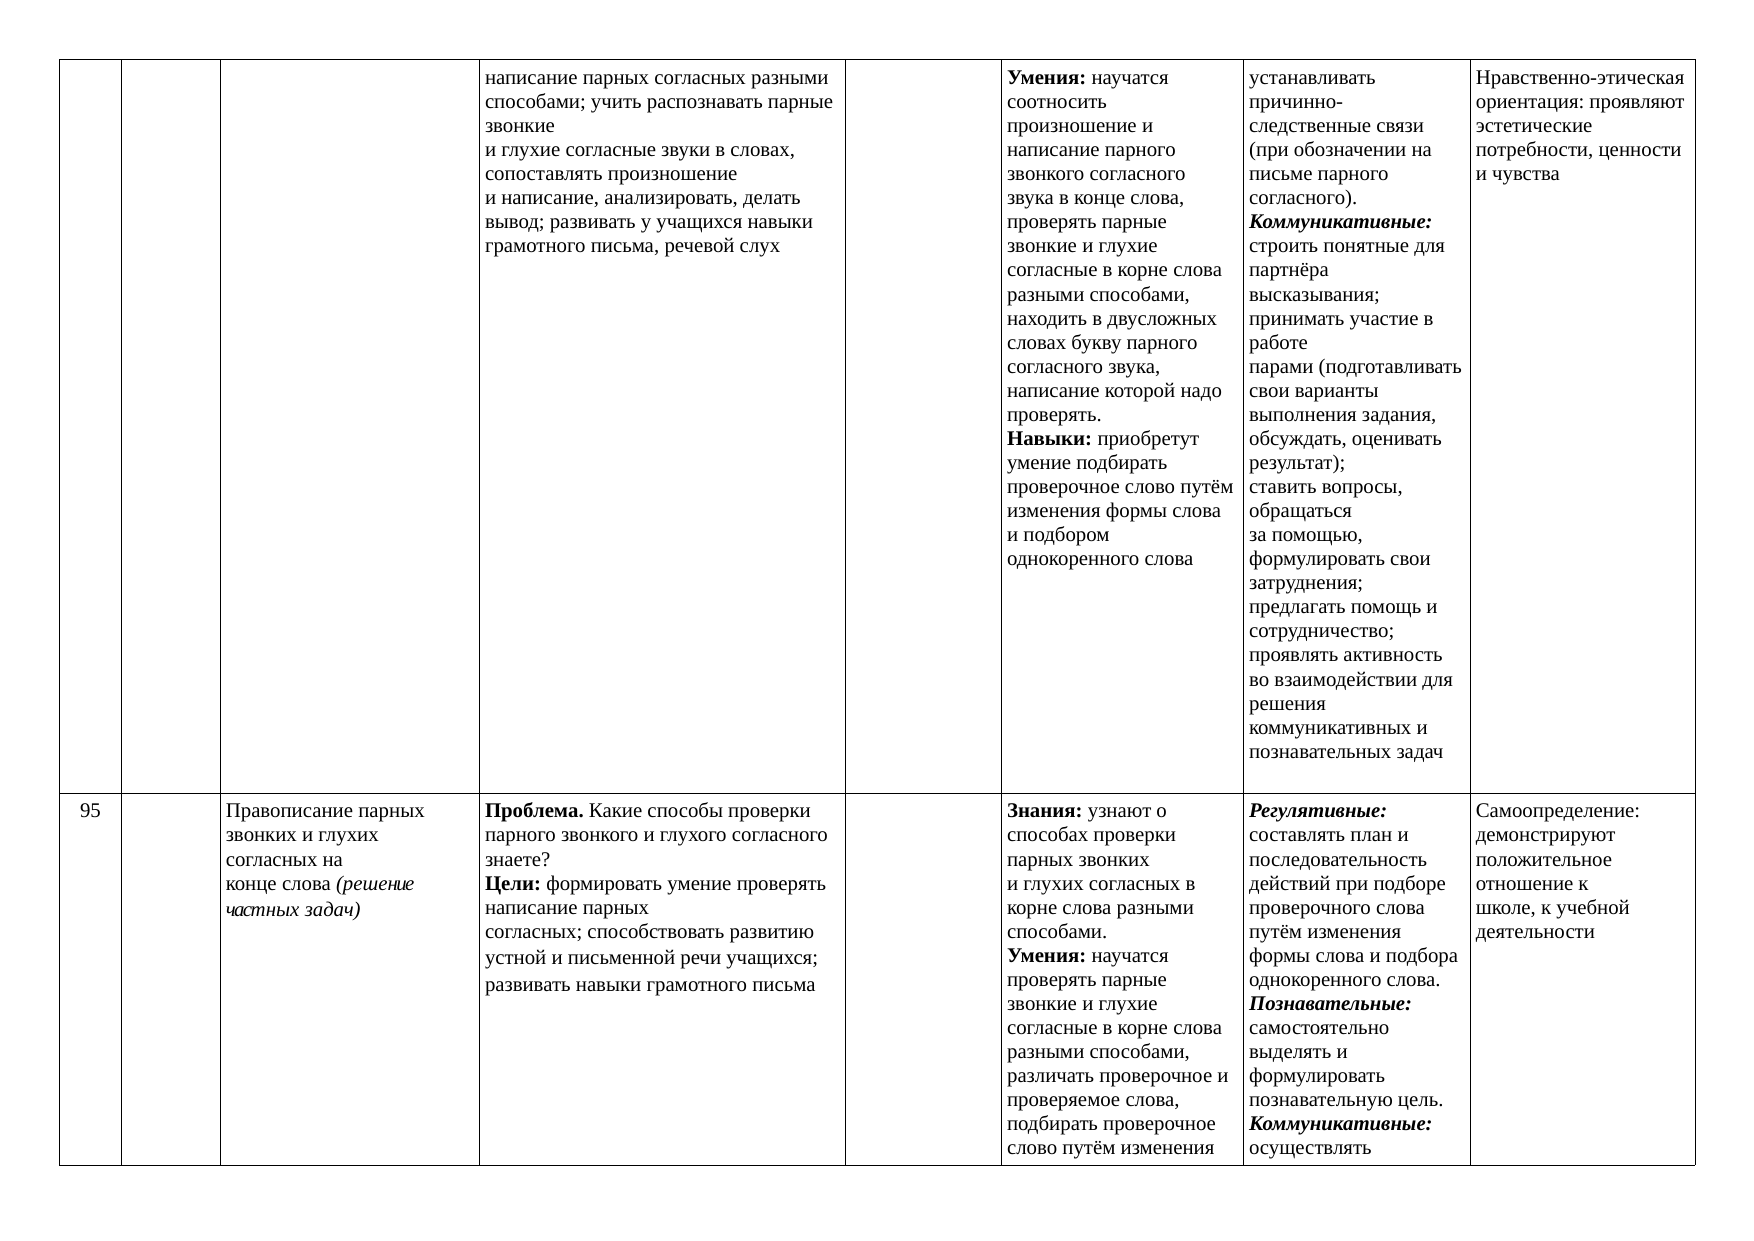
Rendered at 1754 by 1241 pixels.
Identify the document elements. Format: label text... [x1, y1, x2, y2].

table_cell [221, 60, 479, 792]
table_cell [122, 794, 220, 1165]
table_cell Самоопределение: демонстрируют положительное отношение к школе, к учебной деятельности [1471, 794, 1695, 1165]
table_cell [846, 60, 1001, 792]
table_cell [60, 60, 121, 792]
table_cell [846, 794, 1001, 1165]
table_cell Проблема. Какие способы проверки парного звонкого и глухого согласного знаете? Цели: формировать умение проверять написание парных согласных; способствовать развитию устной и письменной речи учащихся; развивать навыки грамотного письма [480, 794, 845, 1165]
table_cell Нравственно-этическая ориентация: проявляют эстетические потребности, ценности и чувства [1471, 60, 1695, 792]
table_cell [122, 60, 220, 792]
table_cell 95 [60, 794, 121, 1165]
table_cell написание парных согласных разными способами; учить распознавать парные звонкие и глухие согласные звуки в словах, сопоставлять произношение и написание, анализировать, делать вывод; развивать у учащихся навыки грамотного письма, речевой слух [480, 60, 845, 792]
table_cell устанавливать причинно-следственные связи (при обозначении на письме парного согласного). Коммуникативные: строить понятные для партнёра высказывания; принимать участие в работе парами (подготавливать свои варианты выполнения задания, обсуждать, оценивать результат); ставить вопросы, обращаться за помощью, формулировать свои затруднения; предлагать помощь и сотрудничество; проявлять активность во взаимодействии для решения коммуникативных и познавательных задач [1244, 60, 1470, 792]
table_cell Регулятивные: составлять план и последовательность действий при подборе проверочного слова путём изменения формы слова и подбора однокоренного слова. Познавательные: самостоятельно выделять и формулировать познавательную цель. Коммуникативные: осуществлять [1244, 794, 1470, 1165]
table_cell Знания: узнают о способах проверки парных звонких и глухих согласных в корне слова разными способами. Умения: научатся проверять парные звонкие и глухие согласные в корне слова разными способами, различать проверочное и проверяемое слова, подбирать проверочное слово путём изменения [1002, 794, 1243, 1165]
table_cell Правописание парных звонких и глухих согласных на конце слова (решение частных задач) [221, 794, 479, 1165]
table_cell Умения: научатся соотносить произношение и написание парного звонкого согласного звука в конце слова, проверять парные звонкие и глухие согласные в корне слова разными способами, находить в двусложных словах букву парного согласного звука, написание которой надо проверять. Навыки: приобретут умение подбирать проверочное слово путём изменения формы слова и подбором однокоренного слова [1002, 60, 1243, 792]
